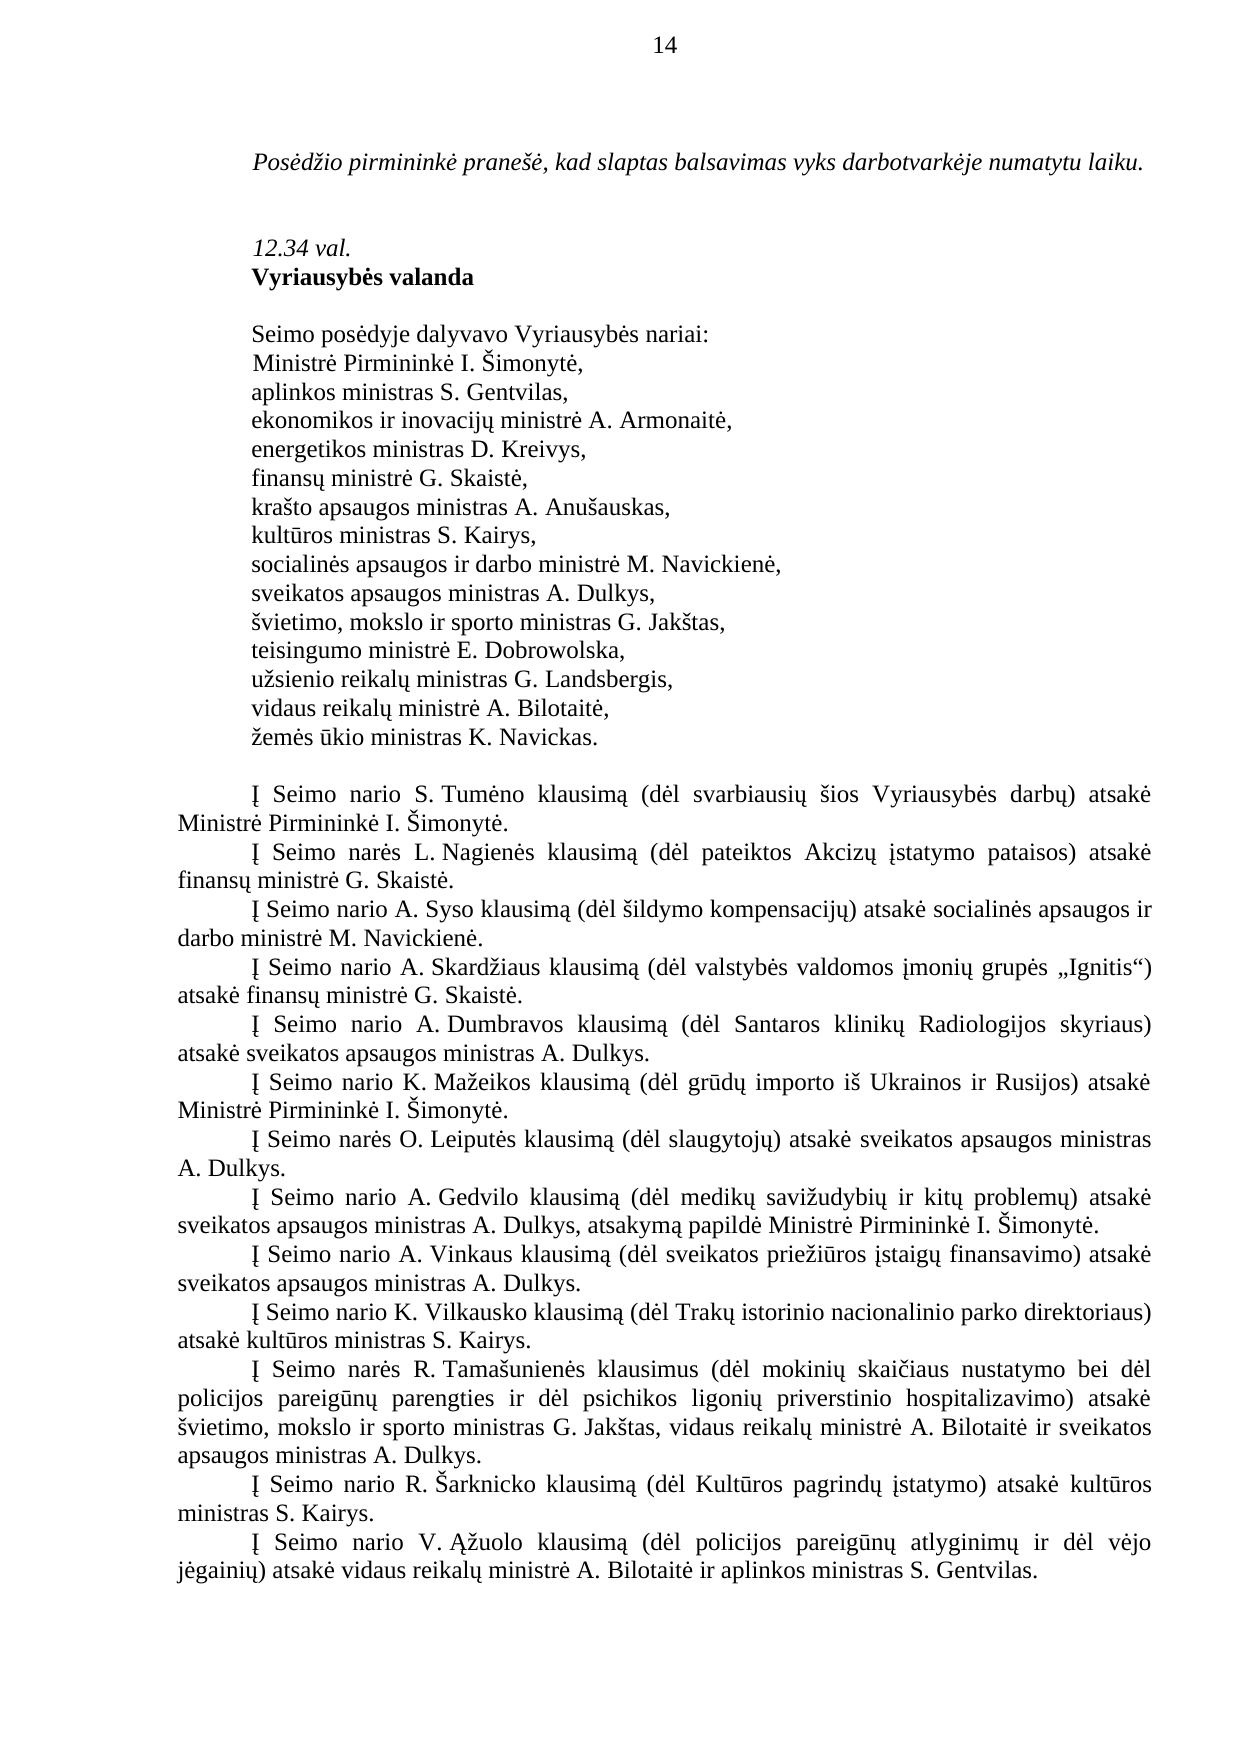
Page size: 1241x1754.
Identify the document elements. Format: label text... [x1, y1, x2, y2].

text užsienio reikalų ministras G. Landsbergis, [177, 664, 1152, 693]
text energetikos ministras D. Kreivys, [177, 434, 1152, 463]
text Seimo posėdyje dalyvavo Vyriausybės nariai: [177, 319, 1152, 348]
text Į Seimo narės R. Tamašunienės klausimus (dėl mokinių skaičiaus nustatymo bei dėl policijos pareigūnų parengties ir dėl psichikos ligonių priverstinio hospitalizavimo) atsakė švietimo, mokslo ir sporto ministras G. Jakštas, vidaus reikalų ministrė A. Bilotaitė ir sveikatos apsaugos ministras A. Dulkys. [177, 1354, 1152, 1469]
text Į Seimo nario K. Vilkausko klausimą (dėl Trakų istorinio nacionalinio parko direktoriaus) atsakė kultūros ministras S. Kairys. [177, 1297, 1152, 1354]
text Į Seimo narės L. Nagienės klausimą (dėl pateiktos Akcizų įstatymo pataisos) atsakė finansų ministrė G. Skaistė. [177, 837, 1152, 894]
text Į Seimo nario S. Tumėno klausimą (dėl svarbiausių šios Vyriausybės darbų) atsakė Ministrė Pirmininkė I. Šimonytė. [177, 779, 1152, 837]
text Į Seimo nario A. Gedvilo klausimą (dėl medikų savižudybių ir kitų problemų) atsakė sveikatos apsaugos ministras A. Dulkys, atsakymą papildė Ministrė Pirmininkė I. Šimonytė. [177, 1182, 1152, 1239]
text finansų ministrė G. Skaistė, [177, 463, 1152, 492]
text aplinkos ministras S. Gentvilas, [177, 377, 1152, 406]
text socialinės apsaugos ir darbo ministrė M. Navickienė, [177, 549, 1152, 578]
text sveikatos apsaugos ministras A. Dulkys, [177, 578, 1152, 607]
text 12.34 val. [177, 233, 1152, 262]
subtitle Vyriausybės valanda [177, 262, 1152, 291]
text Į Seimo nario K. Mažeikos klausimą (dėl grūdų importo iš Ukrainos ir Rusijos) atsakė Ministrė Pirmininkė I. Šimonytė. [177, 1067, 1152, 1124]
text Į Seimo nario A. Dumbravos klausimą (dėl Santaros klinikų Radiologijos skyriaus) atsakė sveikatos apsaugos ministras A. Dulkys. [177, 1009, 1152, 1067]
text Į Seimo nario A. Syso klausimą (dėl šildymo kompensacijų) atsakė socialinės apsaugos ir darbo ministrė M. Navickienė. [177, 894, 1152, 952]
text Į Seimo nario A. Vinkaus klausimą (dėl sveikatos priežiūros įstaigų finansavimo) atsakė sveikatos apsaugos ministras A. Dulkys. [177, 1239, 1152, 1297]
text Į Seimo nario R. Šarknicko klausimą (dėl Kultūros pagrindų įstatymo) atsakė kultūros ministras S. Kairys. [177, 1469, 1152, 1527]
text žemės ūkio ministras K. Navickas. [177, 722, 1152, 751]
text Ministrė Pirmininkė I. Šimonytė, [252, 348, 1152, 377]
text Posėdžio pirmininkė pranešė, kad slaptas balsavimas vyks darbotvarkėje numatytu laiku. [177, 147, 1152, 176]
text krašto apsaugos ministras A. Anušauskas, [177, 492, 1152, 521]
text švietimo, mokslo ir sporto ministras G. Jakštas, [177, 607, 1152, 636]
text Į Seimo nario A. Skardžiaus klausimą (dėl valstybės valdomos įmonių grupės „Ignitis“) atsakė finansų ministrė G. Skaistė. [177, 952, 1152, 1009]
text Į Seimo nario V. Ąžuolo klausimą (dėl policijos pareigūnų atlyginimų ir dėl vėjo jėgainių) atsakė vidaus reikalų ministrė A. Bilotaitė ir aplinkos ministras S. Gentvilas. [177, 1527, 1152, 1584]
text kultūros ministras S. Kairys, [177, 521, 1152, 549]
text vidaus reikalų ministrė A. Bilotaitė, [177, 693, 1152, 722]
text teisingumo ministrė E. Dobrowolska, [177, 636, 1152, 664]
text Į Seimo narės O. Leiputės klausimą (dėl slaugytojų) atsakė sveikatos apsaugos ministras A. Dulkys. [177, 1124, 1152, 1182]
text ekonomikos ir inovacijų ministrė A. Armonaitė, [177, 406, 1152, 434]
